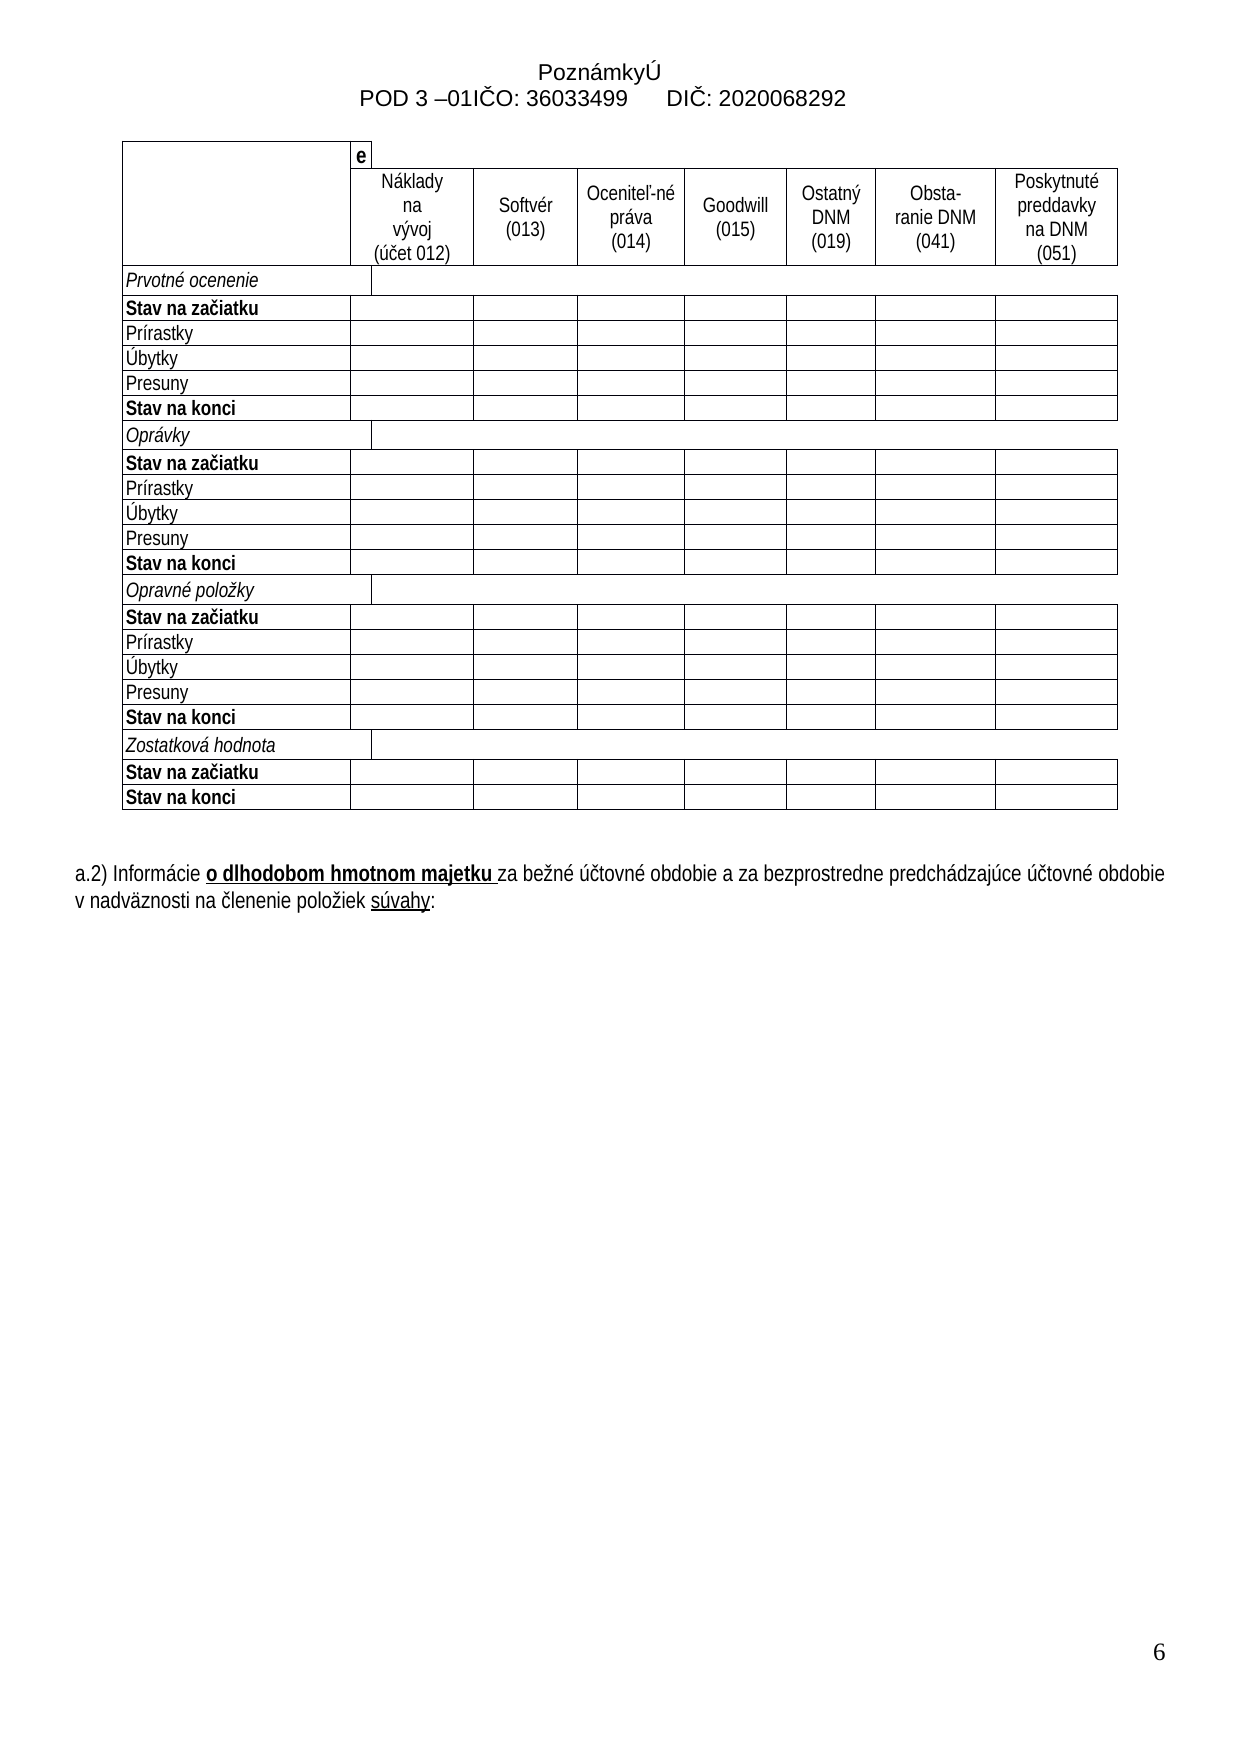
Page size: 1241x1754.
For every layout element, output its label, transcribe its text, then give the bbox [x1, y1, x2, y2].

table_cell [351, 680, 473, 704]
table_cell [787, 396, 875, 419]
table_cell [876, 296, 995, 319]
table_cell [876, 475, 995, 499]
table_cell [578, 550, 684, 574]
table_cell [474, 760, 577, 784]
table_cell [685, 680, 786, 704]
table_cell [996, 500, 1117, 524]
table_header [123, 142, 350, 265]
table_cell [578, 630, 684, 654]
table_cell [578, 346, 684, 369]
table_cell [351, 396, 473, 419]
table_cell [685, 475, 786, 499]
text a.2) Informácie o dlhodobom hmotnom majetku za bežné účtovné obdobie a za bezprostredne predchádzajúce účtovné obdobie v nadväznosti na členenie položiek súvahy: [75, 860, 1165, 913]
table_cell [578, 450, 684, 474]
table_cell [996, 605, 1117, 629]
table_cell [996, 655, 1117, 679]
table_cell [876, 605, 995, 629]
table_cell [996, 450, 1117, 474]
table_cell [474, 296, 577, 319]
table_cell Oprávky [123, 421, 371, 449]
table_cell Stav na konci [123, 550, 350, 574]
table_cell [787, 680, 875, 704]
table_cell [876, 450, 995, 474]
table_cell [787, 630, 875, 654]
table_cell [685, 371, 786, 394]
table_cell [474, 396, 577, 419]
table_cell [351, 630, 473, 654]
table_cell [685, 785, 786, 809]
table_cell [474, 525, 577, 549]
table_cell [996, 785, 1117, 809]
table_cell [474, 321, 577, 344]
table_cell [578, 705, 684, 729]
table_cell [787, 655, 875, 679]
table_cell [876, 525, 995, 549]
table_cell [787, 705, 875, 729]
table_cell Opravné položky [123, 575, 371, 604]
table_cell [876, 655, 995, 679]
table_header e [351, 142, 371, 168]
table_cell [876, 500, 995, 524]
table_cell [351, 475, 473, 499]
table_cell [787, 450, 875, 474]
table_cell [578, 680, 684, 704]
table_cell Presuny [123, 371, 350, 394]
table_cell [685, 296, 786, 319]
table_cell Zostatková hodnota [123, 730, 371, 759]
table_cell [685, 550, 786, 574]
table_cell [578, 371, 684, 394]
table_cell Prírastky [123, 321, 350, 344]
table_cell Prvotné ocenenie [123, 266, 371, 294]
table_cell [876, 371, 995, 394]
table_cell [685, 500, 786, 524]
table_cell Stav na začiatku [123, 605, 350, 629]
table_cell Stav na konci [123, 705, 350, 729]
table_cell [996, 630, 1117, 654]
table_cell [474, 605, 577, 629]
table_cell [351, 605, 473, 629]
table_cell [787, 371, 875, 394]
table_cell [787, 321, 875, 344]
table_cell [578, 760, 684, 784]
table_cell [685, 605, 786, 629]
table_cell [876, 346, 995, 369]
table_cell [876, 680, 995, 704]
table_cell Prírastky [123, 630, 350, 654]
table_cell Stav na začiatku [123, 296, 350, 319]
table_cell [787, 475, 875, 499]
table_cell [876, 705, 995, 729]
table_cell [876, 630, 995, 654]
table_cell [578, 605, 684, 629]
table_cell [351, 525, 473, 549]
table_cell Softvér (013) [474, 169, 577, 265]
table_cell Poskytnuté preddavky na DNM (051) [996, 169, 1117, 265]
table_cell [996, 525, 1117, 549]
table_cell [474, 655, 577, 679]
table_cell Goodwill (015) [685, 169, 786, 265]
table_cell [474, 785, 577, 809]
table_cell [474, 371, 577, 394]
table_cell [474, 705, 577, 729]
table_header [372, 141, 1118, 168]
table_cell [787, 550, 875, 574]
table_cell [685, 655, 786, 679]
table_cell [996, 396, 1117, 419]
table_cell [578, 321, 684, 344]
table_cell [351, 346, 473, 369]
table_cell [474, 500, 577, 524]
table_cell [787, 346, 875, 369]
table_cell [474, 450, 577, 474]
table_cell [372, 730, 1118, 759]
table_cell Stav na začiatku [123, 760, 350, 784]
table_cell Úbytky [123, 346, 350, 369]
table_cell [685, 450, 786, 474]
table_cell [787, 785, 875, 809]
table_cell [787, 605, 875, 629]
table_cell Úbytky [123, 655, 350, 679]
table_cell [685, 321, 786, 344]
table_cell [578, 500, 684, 524]
table_cell [996, 321, 1117, 344]
table_cell Stav na začiatku [123, 450, 350, 474]
table_cell Stav na konci [123, 785, 350, 809]
table_cell [578, 785, 684, 809]
table_cell Presuny [123, 525, 350, 549]
table_cell [996, 680, 1117, 704]
table_cell Náklady na vývoj (účet 012) [351, 169, 473, 265]
table_cell [474, 475, 577, 499]
table_cell [351, 296, 473, 319]
table_cell [578, 475, 684, 499]
table_cell [351, 321, 473, 344]
table_cell [578, 296, 684, 319]
table_cell Prírastky [123, 475, 350, 499]
table_cell [474, 550, 577, 574]
table_cell [787, 500, 875, 524]
table_cell [351, 550, 473, 574]
table_cell Úbytky [123, 500, 350, 524]
table_cell [787, 760, 875, 784]
table_cell [996, 760, 1117, 784]
table_cell [876, 321, 995, 344]
table_cell [996, 550, 1117, 574]
table_cell [351, 785, 473, 809]
table_cell [351, 705, 473, 729]
table_cell [474, 680, 577, 704]
table_cell [578, 396, 684, 419]
table_cell Obsta- ranie DNM (041) [876, 169, 995, 265]
table_cell [372, 575, 1118, 604]
table_cell [351, 500, 473, 524]
table_cell [351, 450, 473, 474]
table_cell [578, 655, 684, 679]
table_cell Stav na konci [123, 396, 350, 419]
table_cell [372, 266, 1118, 294]
table_cell [474, 346, 577, 369]
table_cell [876, 785, 995, 809]
table_cell [787, 525, 875, 549]
table_cell [996, 346, 1117, 369]
table_cell [685, 525, 786, 549]
table_cell [876, 396, 995, 419]
table_cell Presuny [123, 680, 350, 704]
table_cell Oceniteľ-né práva (014) [578, 169, 684, 265]
table_cell [685, 346, 786, 369]
table_cell [876, 760, 995, 784]
table_cell [372, 421, 1118, 449]
table_cell [996, 475, 1117, 499]
table_cell [685, 705, 786, 729]
table_cell [685, 630, 786, 654]
table_cell [996, 705, 1117, 729]
table_cell [685, 760, 786, 784]
table_cell [351, 371, 473, 394]
table_cell [996, 296, 1117, 319]
table_cell [474, 630, 577, 654]
table_cell [578, 525, 684, 549]
table_cell Ostatný DNM (019) [787, 169, 875, 265]
table_cell [351, 655, 473, 679]
table_cell [787, 296, 875, 319]
table_cell [996, 371, 1117, 394]
table_cell [351, 760, 473, 784]
table_cell [685, 396, 786, 419]
table_cell [876, 550, 995, 574]
